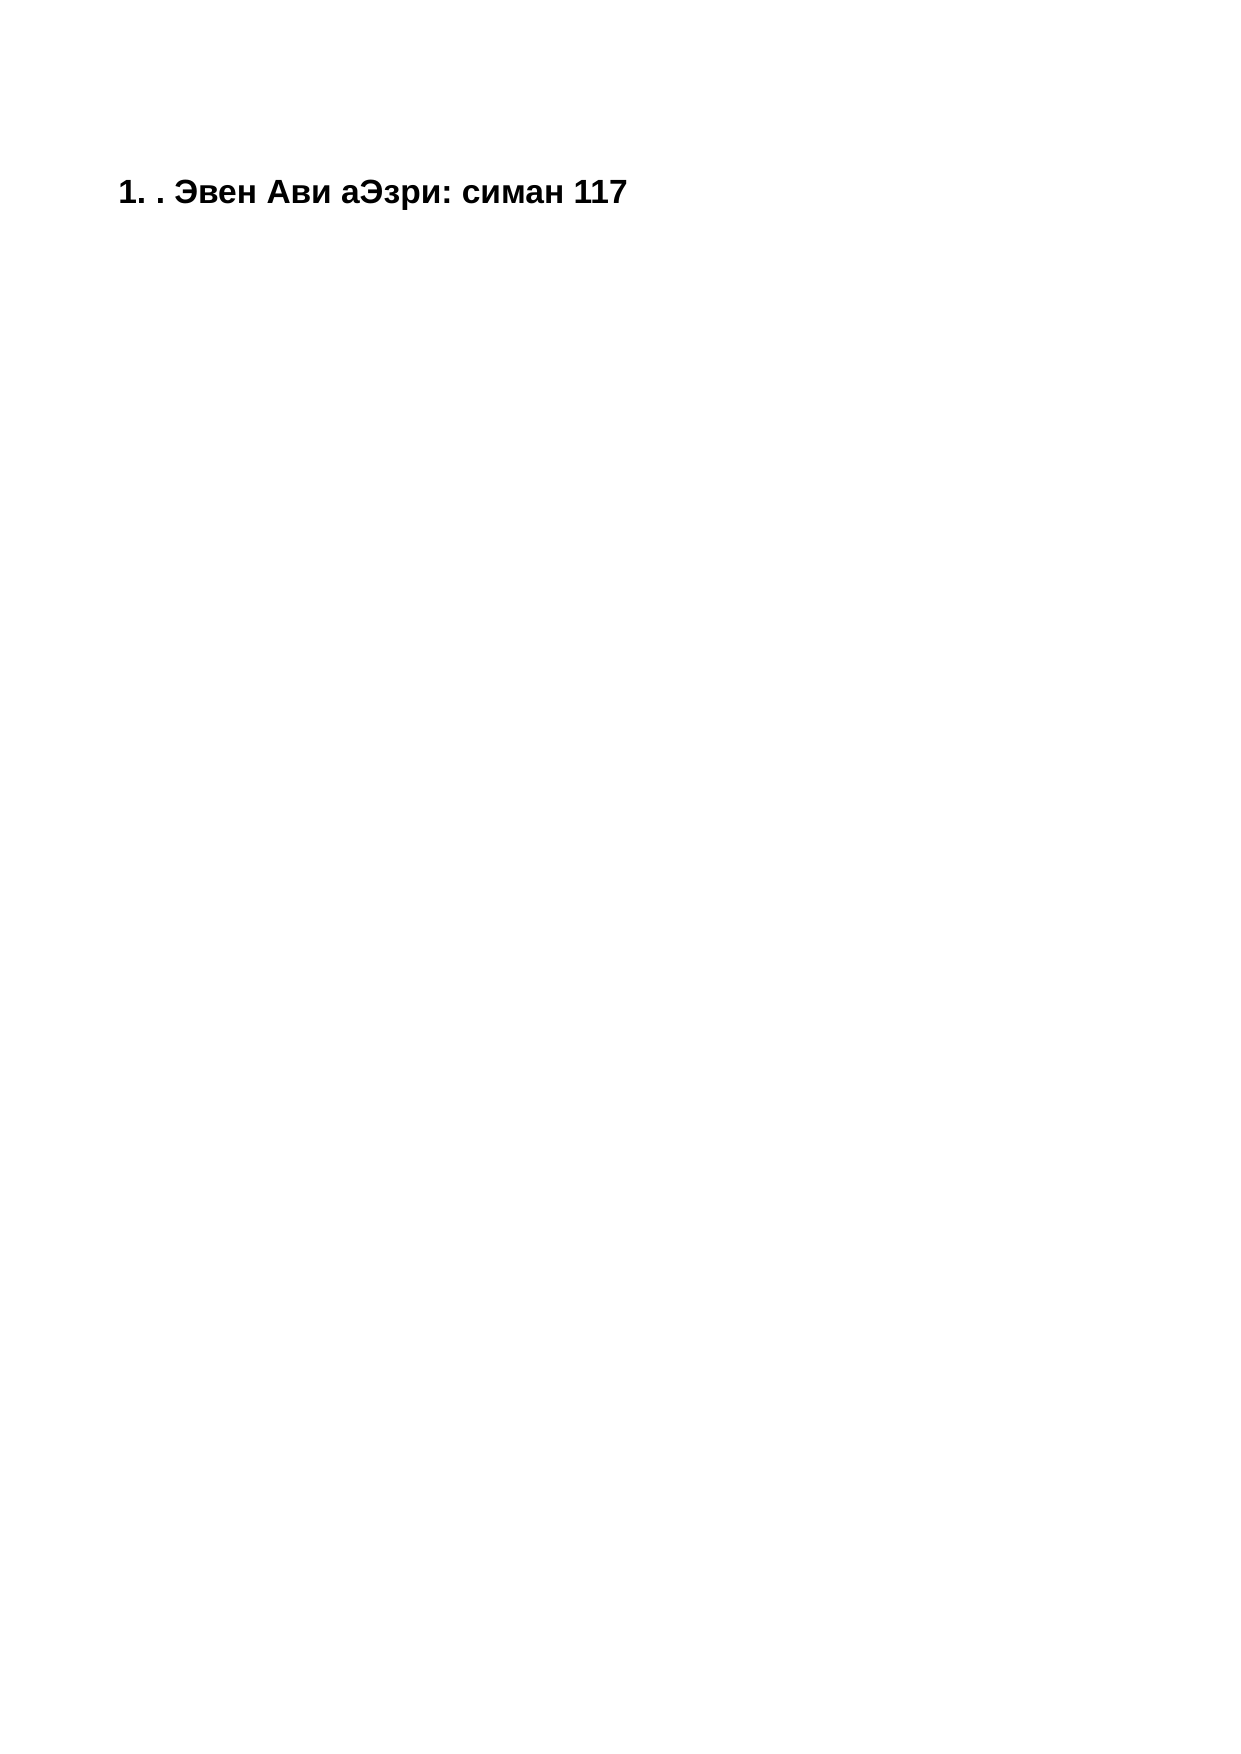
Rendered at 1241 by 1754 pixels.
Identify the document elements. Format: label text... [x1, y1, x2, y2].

subtitle . Эвен Ави аЭзри: симан 117 [118, 147, 1122, 176]
